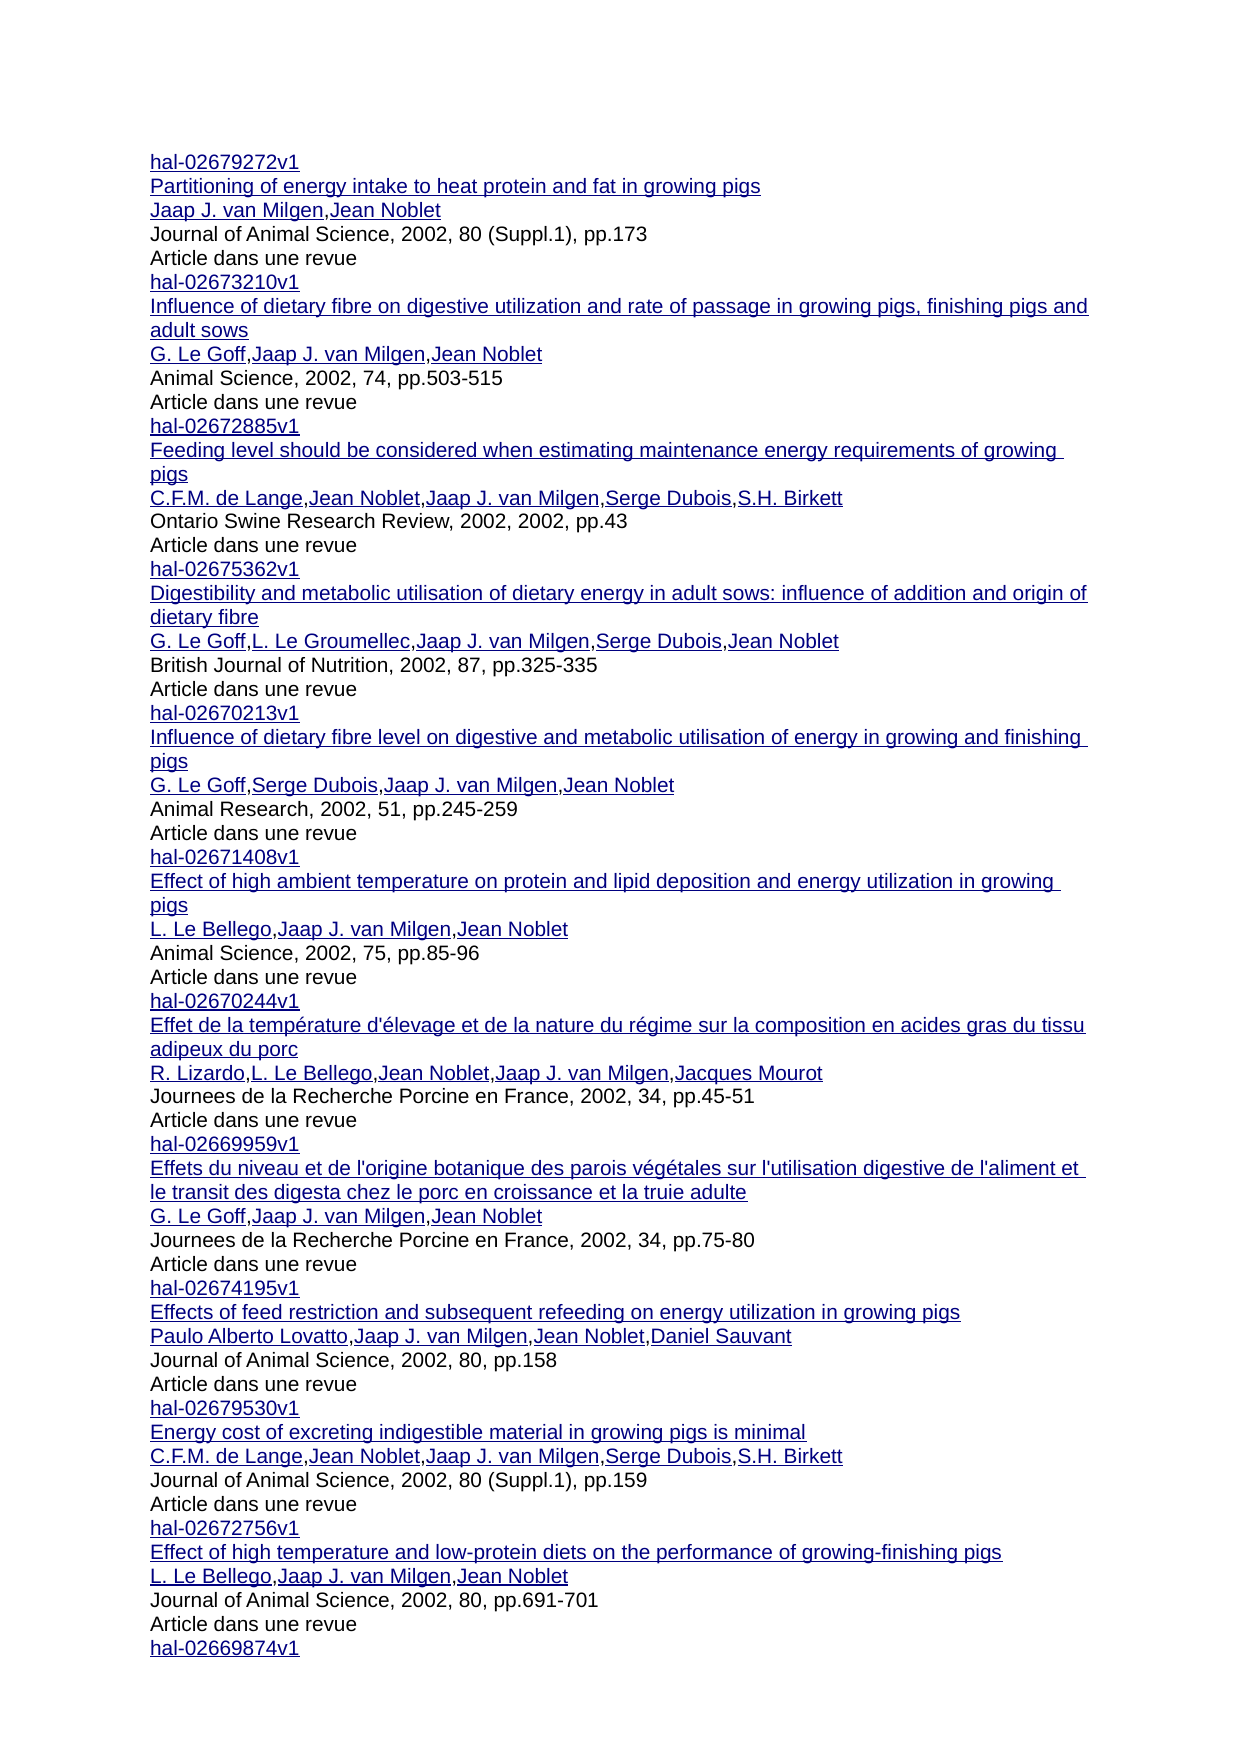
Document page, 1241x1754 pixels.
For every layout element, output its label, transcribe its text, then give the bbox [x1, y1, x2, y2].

table_cell Effets du niveau et de l'origine botanique des parois végétales sur l'utilisation digestive de l'aliment et le transit des digesta chez le porc en croissance et la truie adulte G. Le Goff,Jaap J. van Milgen,Jean Noblet Journees de la Recherche Porcine en France, 2002, 34, pp.75-80 Article dans une revue hal-02674195v1 [150, 1156, 1090, 1300]
table_cell Effet de la température d'élevage et de la nature du régime sur la composition en acides gras du tissu adipeux du porc R. Lizardo,L. Le Bellego,Jean Noblet,Jaap J. van Milgen,Jacques Mourot Journees de la Recherche Porcine en France, 2002, 34, pp.45-51 Article dans une revue hal-02669959v1 [150, 1013, 1090, 1156]
table_cell Energy cost of excreting indigestible material in growing pigs is minimal C.F.M. de Lange,Jean Noblet,Jaap J. van Milgen,Serge Dubois,S.H. Birkett Journal of Animal Science, 2002, 80 (Suppl.1), pp.159 Article dans une revue hal-02672756v1 [150, 1420, 1090, 1539]
table_cell Influence of dietary fibre on digestive utilization and rate of passage in growing pigs, finishing pigs and adult sows G. Le Goff,Jaap J. van Milgen,Jean Noblet Animal Science, 2002, 74, pp.503-515 Article dans une revue hal-02672885v1 [150, 294, 1090, 437]
table_cell Partitioning of energy intake to heat protein and fat in growing pigs Jaap J. van Milgen,Jean Noblet Journal of Animal Science, 2002, 80 (Suppl.1), pp.173 Article dans une revue hal-02673210v1 [150, 174, 1090, 294]
table_cell Feeding level should be considered when estimating maintenance energy requirements of growing pigs C.F.M. de Lange,Jean Noblet,Jaap J. van Milgen,Serge Dubois,S.H. Birkett Ontario Swine Research Review, 2002, 2002, pp.43 Article dans une revue hal-02675362v1 [150, 438, 1090, 581]
table_cell Effects of feed restriction and subsequent refeeding on energy utilization in growing pigs Paulo Alberto Lovatto,Jaap J. van Milgen,Jean Noblet,Daniel Sauvant Journal of Animal Science, 2002, 80, pp.158 Article dans une revue hal-02679530v1 [150, 1300, 1090, 1420]
table_cell Effect of high temperature and low-protein diets on the performance of growing-finishing pigs L. Le Bellego,Jaap J. van Milgen,Jean Noblet Journal of Animal Science, 2002, 80, pp.691-701 Article dans une revue hal-02669874v1 [150, 1540, 1090, 1659]
table_cell Digestibility and metabolic utilisation of dietary energy in adult sows: influence of addition and origin of dietary fibre G. Le Goff,L. Le Groumellec,Jaap J. van Milgen,Serge Dubois,Jean Noblet British Journal of Nutrition, 2002, 87, pp.325-335 Article dans une revue hal-02670213v1 [150, 581, 1090, 725]
table_cell hal-02679272v1 [150, 150, 1090, 174]
table_cell Influence of dietary fibre level on digestive and metabolic utilisation of energy in growing and finishing pigs G. Le Goff,Serge Dubois,Jaap J. van Milgen,Jean Noblet Animal Research, 2002, 51, pp.245-259 Article dans une revue hal-02671408v1 [150, 725, 1090, 869]
table_cell Effect of high ambient temperature on protein and lipid deposition and energy utilization in growing pigs L. Le Bellego,Jaap J. van Milgen,Jean Noblet Animal Science, 2002, 75, pp.85-96 Article dans une revue hal-02670244v1 [150, 869, 1090, 1012]
